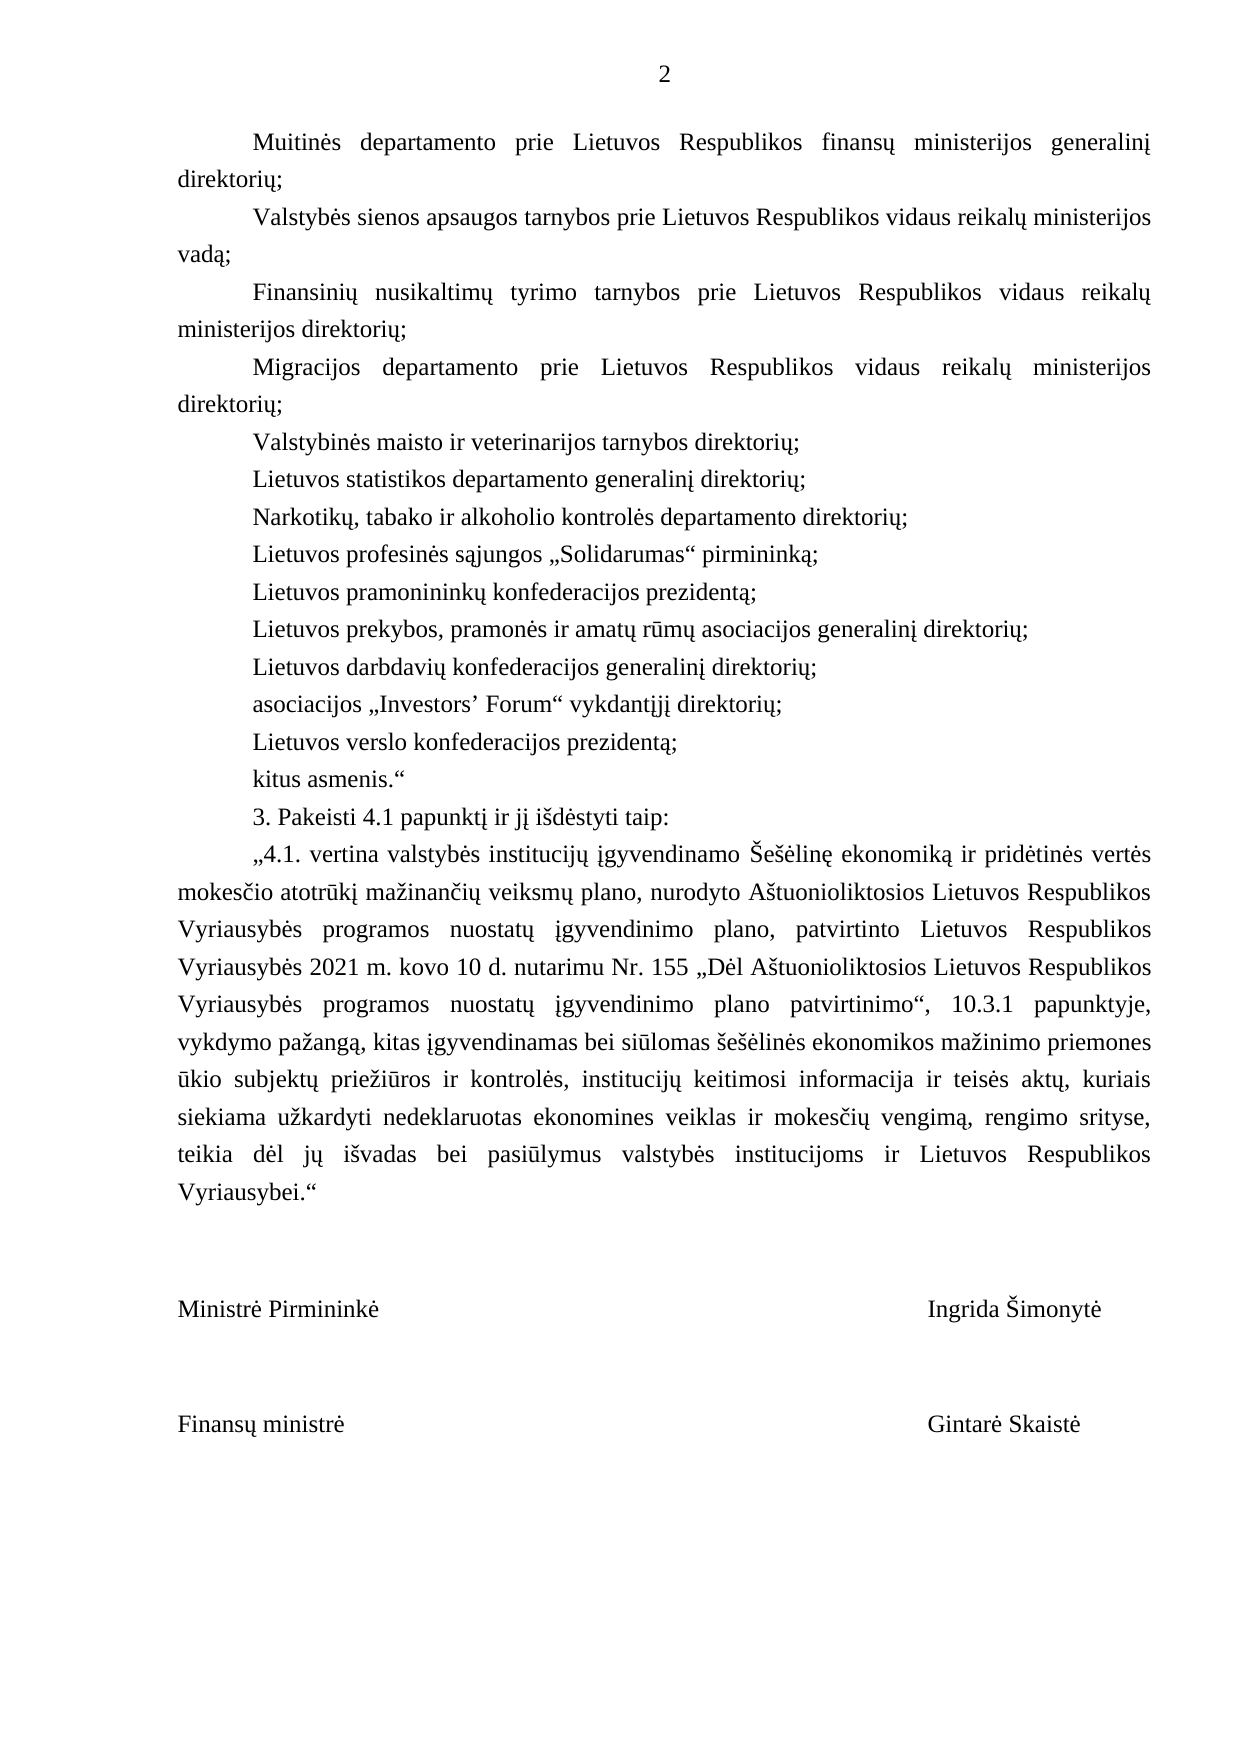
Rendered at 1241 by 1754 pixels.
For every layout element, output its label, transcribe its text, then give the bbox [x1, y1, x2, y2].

text 3. Pakeisti 4.1 papunktį ir jį išdėstyti taip: [177, 793, 1152, 831]
text Lietuvos verslo konfederacijos prezidentą; [177, 718, 1152, 756]
text kitus asmenis.“ [177, 756, 1152, 793]
text Lietuvos profesinės sąjungos „Solidarumas“ pirmininką; [177, 531, 1152, 568]
text Lietuvos pramonininkų konfederacijos prezidentą; [177, 568, 1152, 606]
text Ministrė Pirmininkė Ingrida Šimonytė [177, 1294, 1152, 1323]
text Narkotikų, tabako ir alkoholio kontrolės departamento direktorių; [177, 493, 1152, 531]
text Valstybinės maisto ir veterinarijos tarnybos direktorių; [177, 418, 1152, 456]
text Lietuvos darbdavių konfederacijos generalinį direktorių; [177, 643, 1152, 681]
text Valstybės sienos apsaugos tarnybos prie Lietuvos Respublikos vidaus reikalų ministerijos vadą; [177, 193, 1152, 268]
text Lietuvos statistikos departamento generalinį direktorių; [177, 456, 1152, 493]
text Lietuvos prekybos, pramonės ir amatų rūmų asociacijos generalinį direktorių; [177, 606, 1152, 643]
text „4.1. vertina valstybės institucijų įgyvendinamo Šešėlinę ekonomiką ir pridėtinės vertės mokesčio atotrūkį mažinančių veiksmų plano, nurodyto Aštuonioliktosios Lietuvos Respublikos Vyriausybės programos nuostatų įgyvendinimo plano, patvirtinto Lietuvos Respublikos Vyriausybės 2021 m. kovo 10 d. nutarimu Nr. 155 „Dėl Aštuonioliktosios Lietuvos Respublikos Vyriausybės programos nuostatų įgyvendinimo plano patvirtinimo“, 10.3.1 papunktyje, vykdymo pažangą, kitas įgyvendinamas bei siūlomas šešėlinės ekonomikos mažinimo priemones ūkio subjektų priežiūros ir kontrolės, institucijų keitimosi informacija ir teisės aktų, kuriais siekiama užkardyti nedeklaruotas ekonomines veiklas ir mokesčių vengimą, rengimo srityse, teikia dėl jų išvadas bei pasiūlymus valstybės institucijoms ir Lietuvos Respublikos Vyriausybei.“ [177, 831, 1152, 1206]
text Finansų ministrė Gintarė Skaistė [177, 1409, 1152, 1438]
text asociacijos „Investorsʼ Forum“ vykdantįjį direktorių; [177, 681, 1152, 718]
text Muitinės departamento prie Lietuvos Respublikos finansų ministerijos generalinį direktorių; [177, 118, 1152, 193]
text Finansinių nusikaltimų tyrimo tarnybos prie Lietuvos Respublikos vidaus reikalų ministerijos direktorių; [177, 268, 1152, 343]
text Migracijos departamento prie Lietuvos Respublikos vidaus reikalų ministerijos direktorių; [177, 343, 1152, 418]
